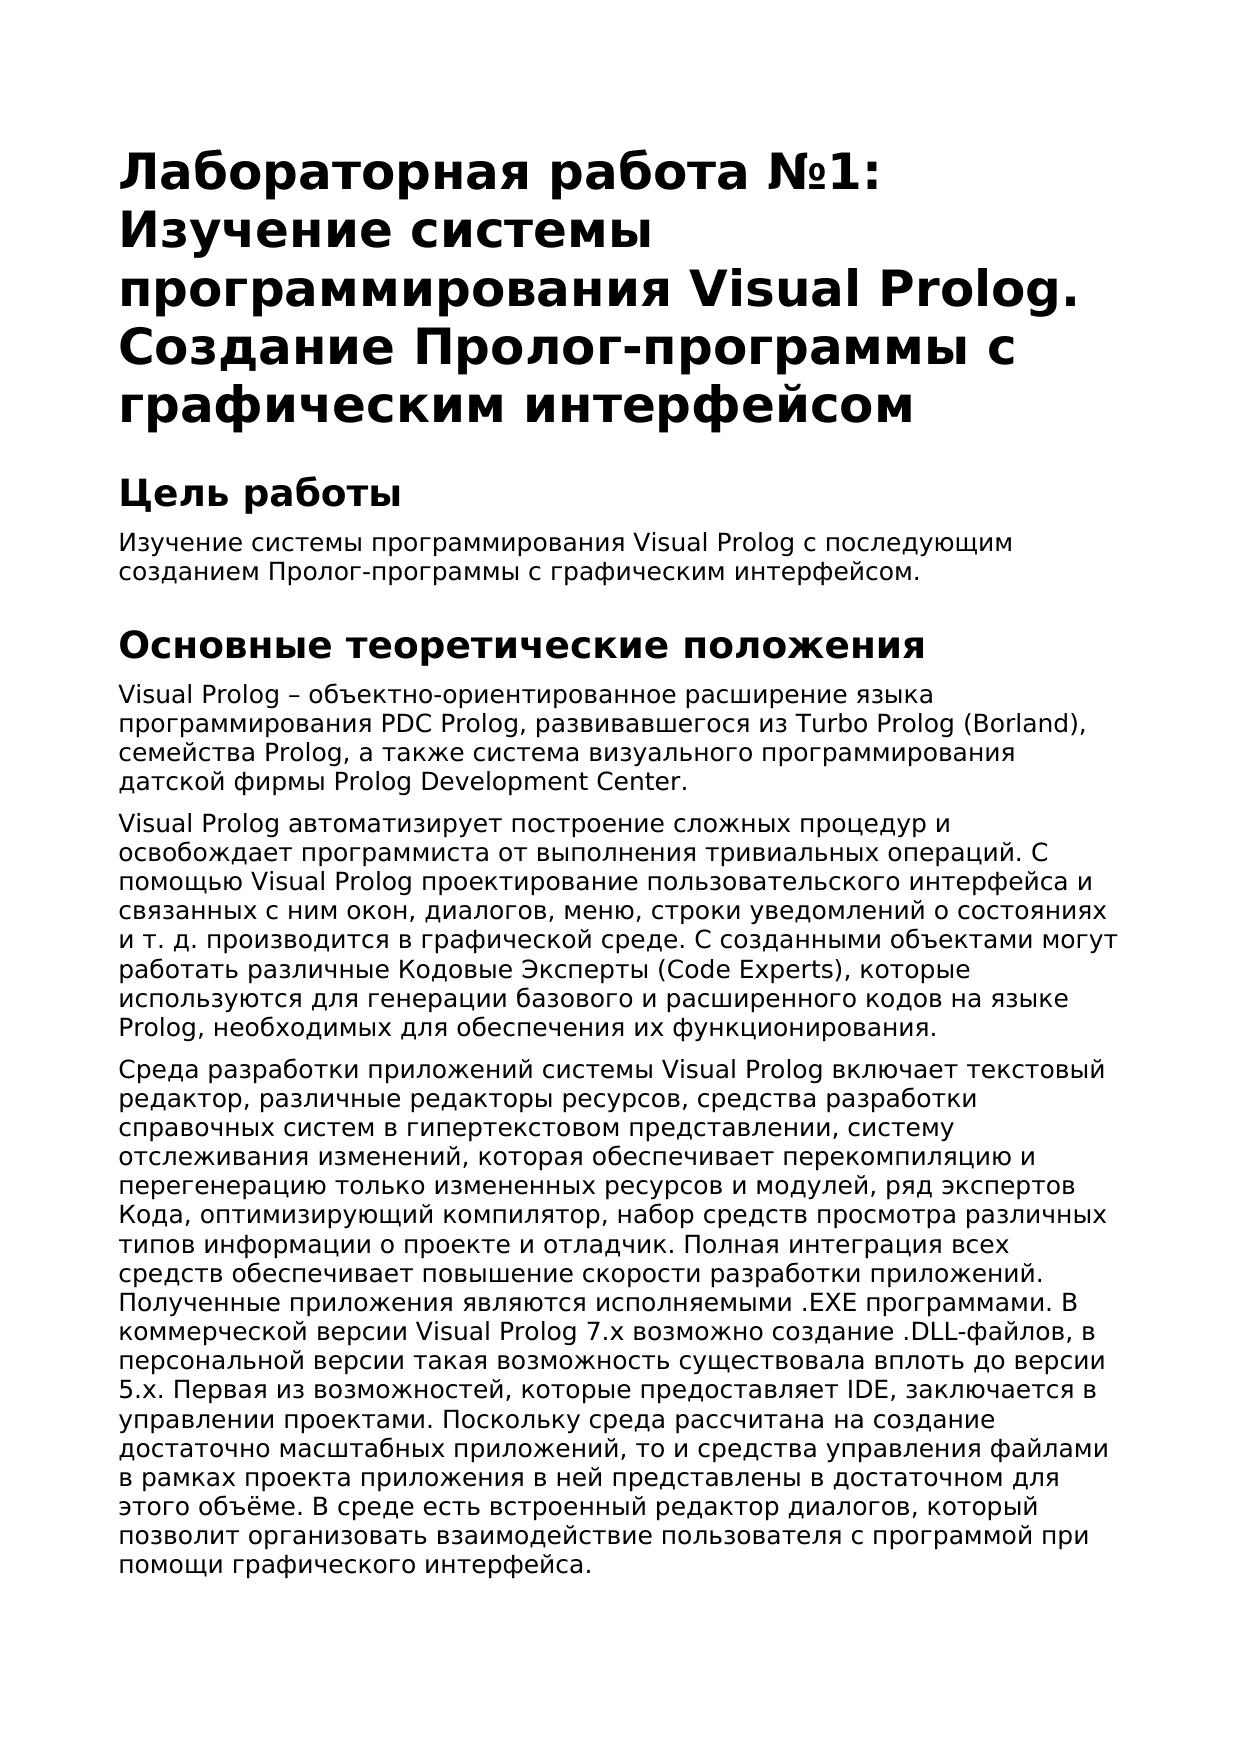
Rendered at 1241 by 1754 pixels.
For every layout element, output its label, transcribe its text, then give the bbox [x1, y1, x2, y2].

subtitle Цель работы [118, 472, 1122, 515]
subtitle Основные теоретические положения [118, 624, 1122, 667]
text Изучение системы программирования Visual Prolog с последующим созданием Пролог-программы с графическим интерфейсом. [118, 528, 1122, 586]
text Среда разработки приложений системы Visual Prolog включает текстовый редактор, различные редакторы ресурсов, средства разработки справочных систем в гипертекстовом представлении, систему отслеживания изменений, которая обеспечивает перекомпиляцию и перегенерацию только измененных ресурсов и модулей, ряд экспертов Кода, оптимизирующий компилятор, набор средств просмотра различных типов информации о проекте и отладчик. Полная интеграция всех средств обеспечивает повышение скорости разработки приложений. Полученные приложения являются исполняемыми .EXE программами. В коммерческой версии Visual Prolog 7.x возможно создание .DLL-файлов, в персональной версии такая возможность существовала вплоть до версии 5.x. Первая из возможностей, которые предоставляет IDE, заключается в управлении проектами. Поскольку среда рассчитана на создание достаточно масштабных приложений, то и средства управления файлами в рамках проекта приложения в ней представлены в достаточном для этого объёме. В среде есть встроенный редактор диалогов, который позволит организовать взаимодействие пользователя с программой при помощи графического интерфейса. [118, 1055, 1122, 1580]
subtitle Лабораторная работа №1: Изучение системы программирования Visual Prolog. Создание Пролог-программы с графическим интерфейсом [118, 143, 1122, 434]
text Visual Prolog автоматизирует построение сложных процедур и освобождает программиста от выполнения тривиальных операций. С помощью Visual Prolog проектирование пользовательского интерфейса и связанных с ним окон, диалогов, меню, строки уведомлений о состояниях и т. д. производится в графической среде. С созданными объектами могут работать различные Кодовые Эксперты (Code Experts), которые используются для генерации базового и расширенного кодов на языке Prolog, необходимых для обеспечения их функционирования. [118, 809, 1122, 1042]
text Visual Prolog – объектно-ориентированное расширение языка программирования PDC Prolog, развивавшегося из Turbo Prolog (Borland), семейства Prolog, а также система визуального программирования датской фирмы Prolog Development Center. [118, 680, 1122, 797]
